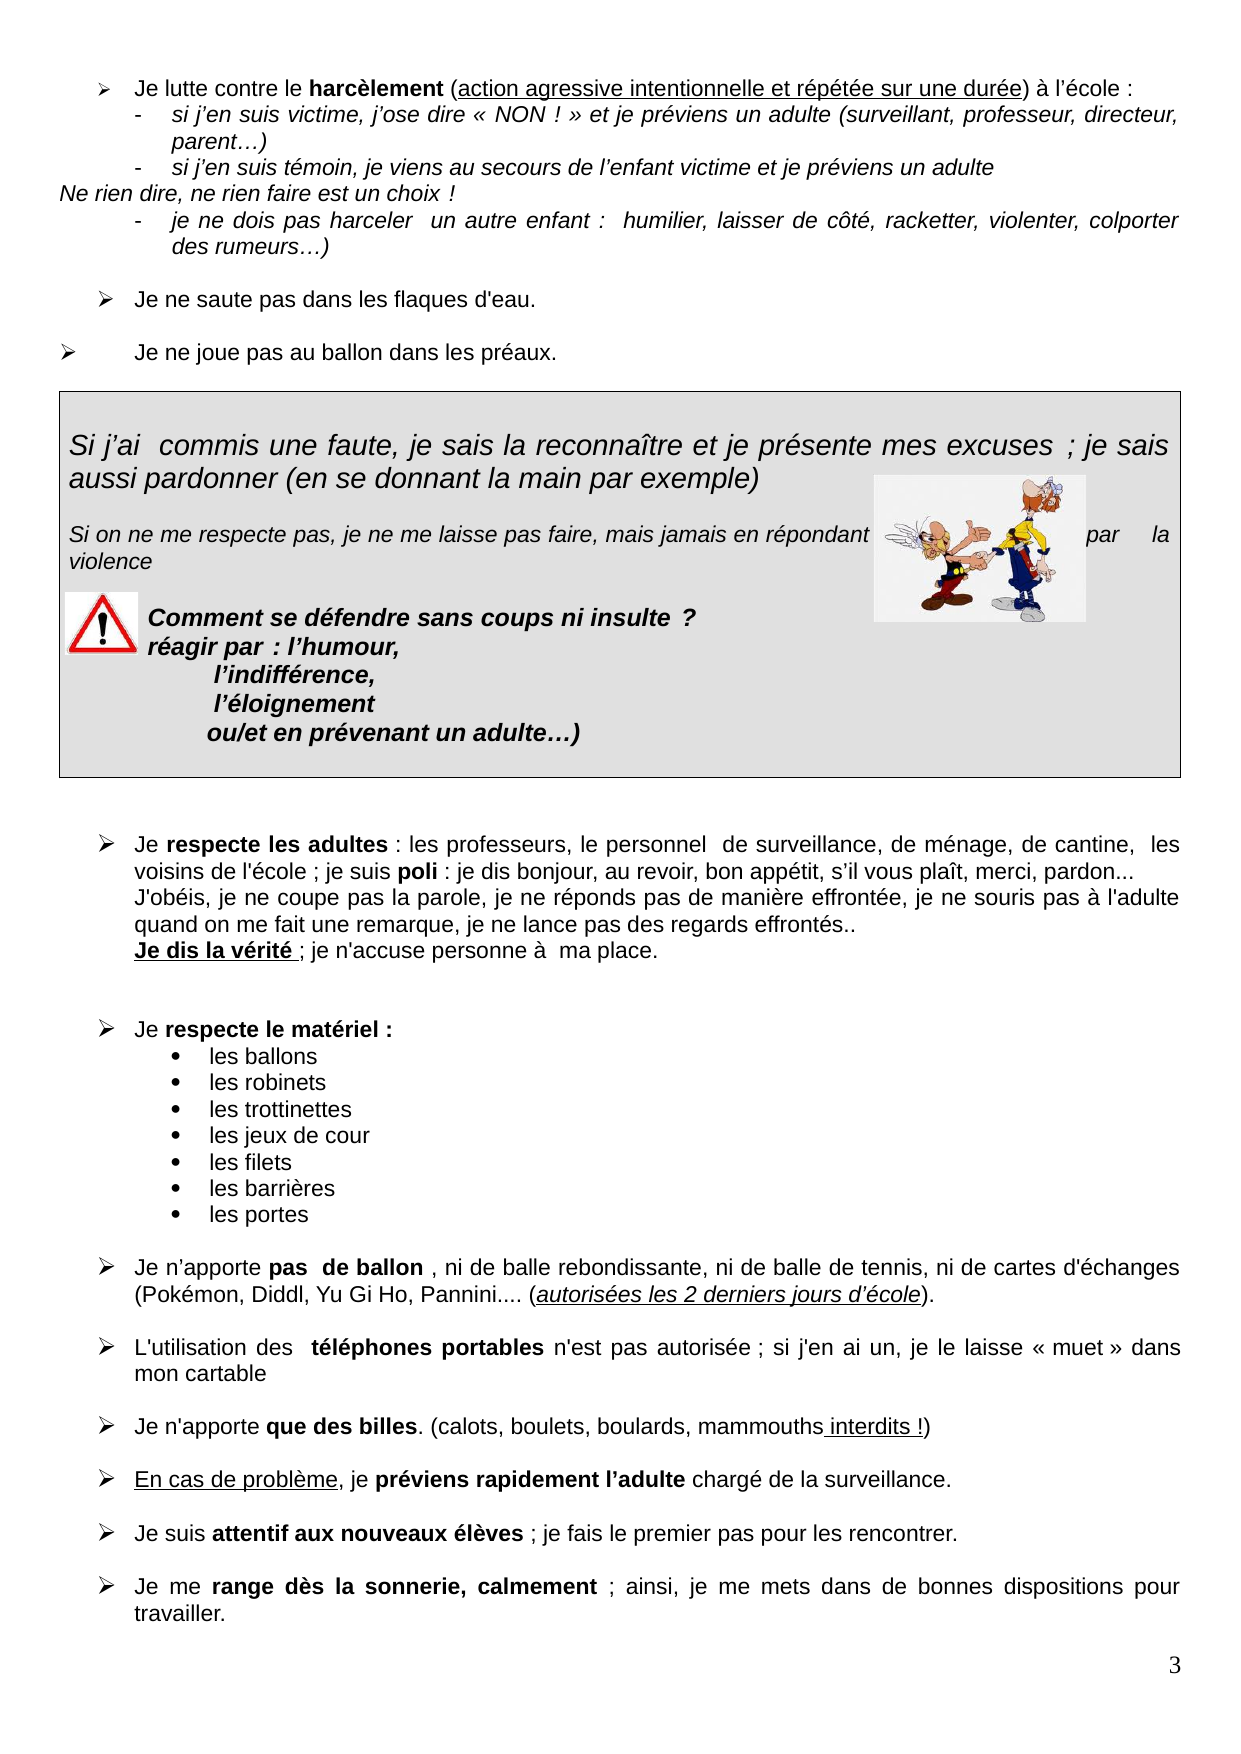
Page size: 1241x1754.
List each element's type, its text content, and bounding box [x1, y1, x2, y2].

text réagir par : l’humour, [60, 628, 1180, 657]
list Je suis attentif aux nouveaux élèves ; je fais le premier pas pour les rencontrer. [97, 1519, 1181, 1546]
list Je lutte contre le harcèlement (action agressive intentionnelle et répétée sur une durée) à l’école : [97, 75, 1181, 101]
text Si j’ai commis une faute, je sais la reconnaître et je présente mes excuses ; je sais aussi pardonner (en se donnant la main par exemple) [60, 425, 1180, 492]
text Comment se défendre sans coups ni insulte ? [139, 600, 1180, 628]
text l’indifférence, [60, 657, 1180, 686]
list Je n'apporte que des billes. (calots, boulets, boulards, mammouths interdits !) [97, 1413, 1181, 1440]
text J'obéis, je ne coupe pas la parole, je ne réponds pas de manière effrontée, je ne souris pas à l'adulte quand on me fait une remarque, je ne lance pas des regards effrontés.. [134, 884, 1181, 937]
list les portes [172, 1201, 1181, 1227]
list si j’en suis témoin, je viens au secours de l’enfant victime et je préviens un adulte [134, 154, 1181, 180]
list si j’en suis victime, j’ose dire « NON ! » et je préviens un adulte (surveillant, professeur, directeur, parent…) [134, 101, 1181, 154]
text Si on ne me respecte pas, je ne me laisse pas faire, mais jamais en répondant par la violence [1087, 518, 1180, 571]
text l’éloignement [60, 686, 1180, 715]
list les robinets [172, 1069, 1181, 1096]
list Je ne saute pas dans les flaques d'eau. [97, 286, 1181, 312]
list je ne dois pas harceler un autre enfant : humilier, laisser de côté, racketter, violenter, colporter des rumeurs…) [134, 207, 1181, 259]
list L'utilisation des téléphones portables n'est pas autorisée ; si j'en ai un, je le laisse « muet » dans mon cartable [97, 1333, 1181, 1387]
list Je n’apporte pas de ballon , ni de balle rebondissante, ni de balle de tennis, ni de cartes d'échanges (Pokémon, Diddl, Yu Gi Ho, Pannini.... (autorisées les 2 derniers jours d’école). [97, 1254, 1181, 1307]
list En cas de problème, je préviens rapidement l’adulte chargé de la surveillance. [97, 1466, 1181, 1493]
list les ballons [172, 1043, 1181, 1069]
list Je ne joue pas au ballon dans les préaux. [59, 338, 1181, 365]
list les filets [172, 1148, 1181, 1175]
list Je me range dès la sonnerie, calmement ; ainsi, je me mets dans de bonnes dispositions pour travailler. [97, 1573, 1181, 1626]
text Ne rien dire, ne rien faire est un choix ! [59, 180, 1181, 207]
list les barrières [172, 1175, 1181, 1201]
list les jeux de cour [172, 1122, 1181, 1148]
text Si on ne me respecte pas, je ne me laisse pas faire, mais jamais en répondant par la violence [60, 518, 873, 571]
list Je respecte les adultes : les professeurs, le personnel de surveillance, de ménage, de cantine, les voisins de l'école ; je suis poli : je dis bonjour, au revoir, bon appétit, s’il vous plaît, merci, pardon... [97, 831, 1181, 884]
text Je dis la vérité ; je n'accuse personne à ma place. [134, 937, 1181, 963]
list Je respecte le matériel : [97, 1016, 1181, 1043]
text ou/et en prévenant un adulte…) [60, 715, 1180, 743]
list les trottinettes [172, 1096, 1181, 1122]
